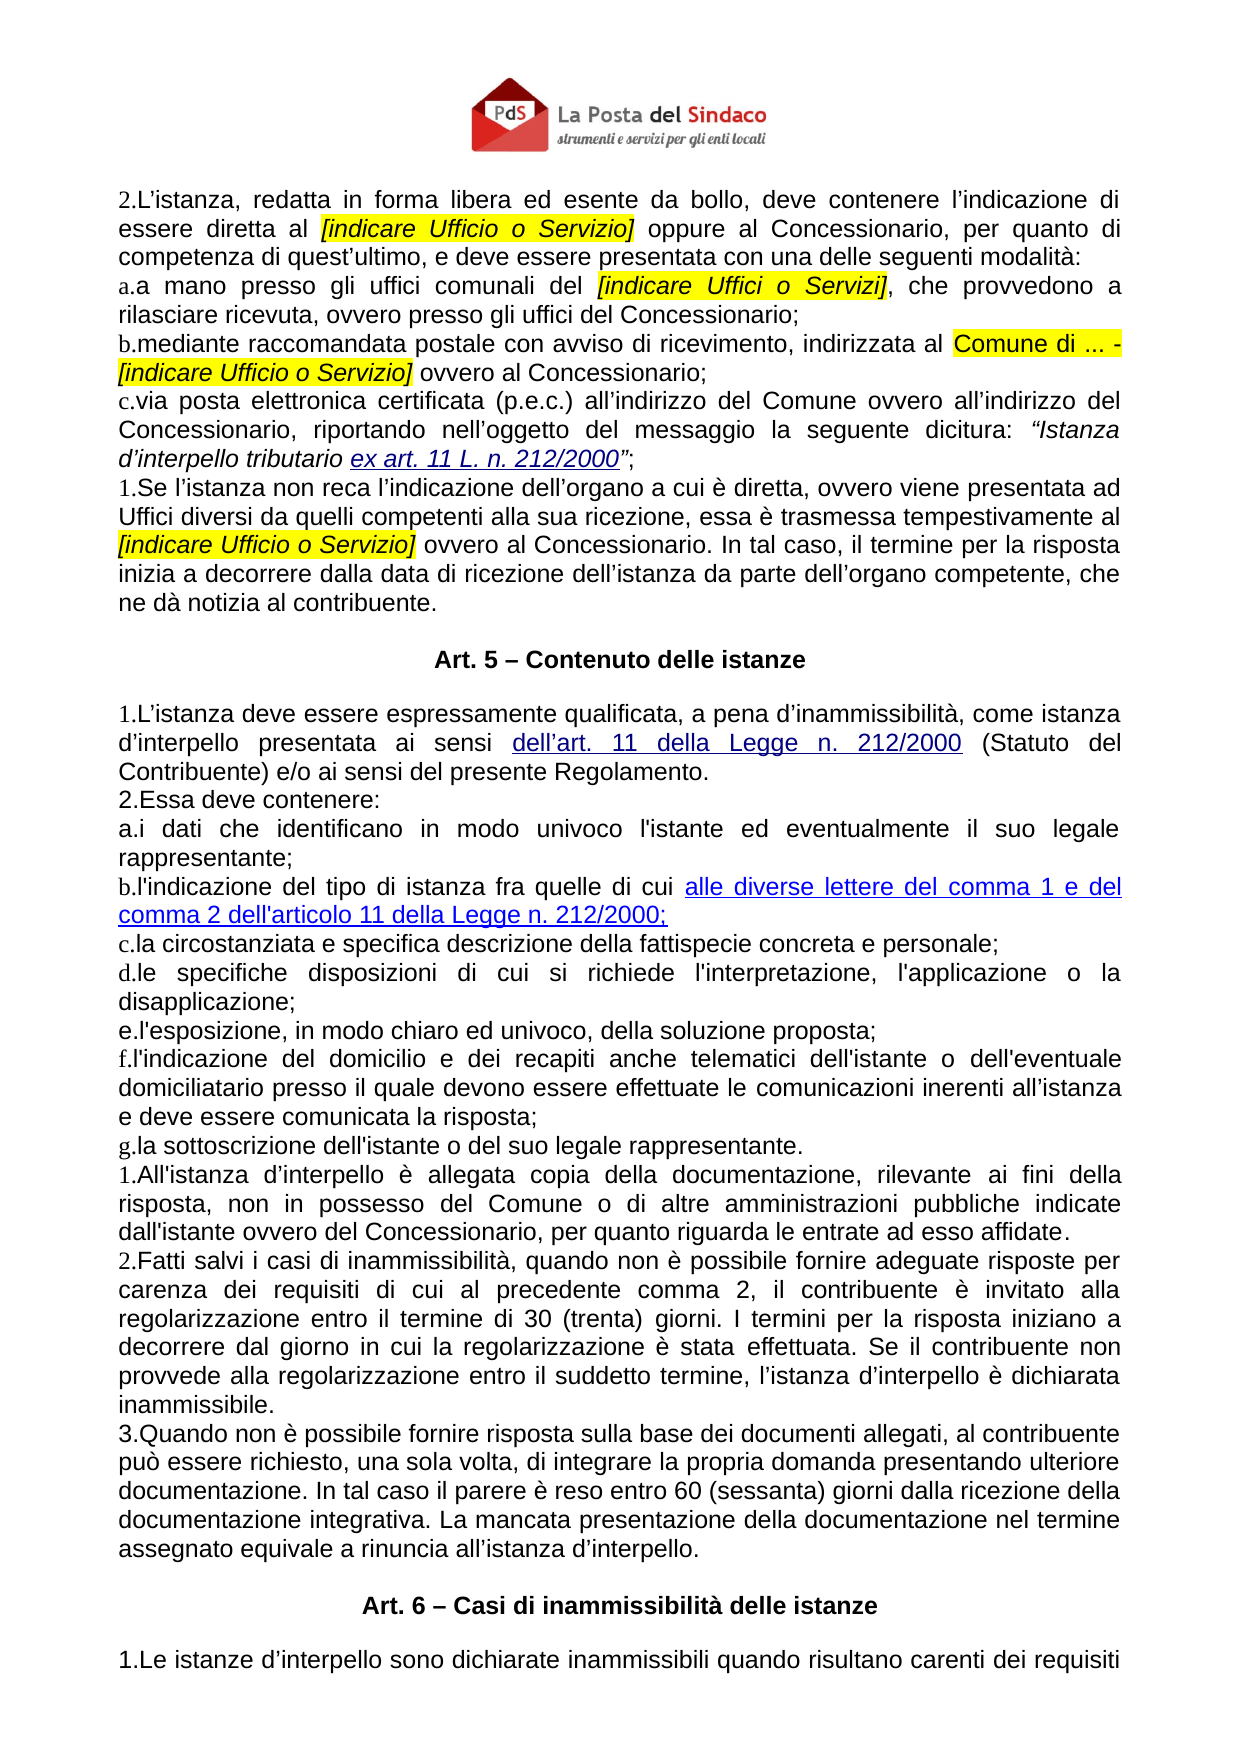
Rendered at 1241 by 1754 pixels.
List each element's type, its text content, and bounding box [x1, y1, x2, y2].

list a mano presso gli uffici comunali del [indicare Uffici o Servizi], che provvedono a rilasciare ricevuta, ovvero presso gli uffici del Concessionario; [118, 271, 1122, 329]
text Art. 5 – Contenuto delle istanze [118, 645, 1122, 674]
list l'esposizione, in modo chiaro ed univoco, della soluzione proposta; [118, 1016, 1122, 1044]
list via posta elettronica certificata (p.e.c.) all’indirizzo del Comune ovvero all’indirizzo del Concessionario, riportando nell’oggetto del messaggio la seguente dicitura: “Istanza d’interpello tributario ex art. 11 L. n. 212/2000”; [118, 386, 1122, 473]
list le specifiche disposizioni di cui si richiede l'interpretazione, l'applicazione o la disapplicazione; [118, 958, 1122, 1016]
list All'istanza d’interpello è allegata copia della documentazione, rilevante ai fini della risposta, non in possesso del Comune o di altre amministrazioni pubbliche indicate dall'istante ovvero del Concessionario, per quanto riguarda le entrate ad esso affidate. [118, 1160, 1122, 1246]
list Fatti salvi i casi di inammissibilità, quando non è possibile fornire adeguate risposte per carenza dei requisiti di cui al precedente comma 2, il contribuente è invitato alla regolarizzazione entro il termine di 30 (trenta) giorni. I termini per la risposta iniziano a decorrere dal giorno in cui la regolarizzazione è stata effettuata. Se il contribuente non provvede alla regolarizzazione entro il suddetto termine, l’istanza d’interpello è dichiarata inammissibile. [118, 1246, 1122, 1419]
list i dati che identificano in modo univoco l'istante ed eventualmente il suo legale rappresentante; [118, 814, 1122, 872]
list l'indicazione del tipo di istanza fra quelle di cui alle diverse lettere del comma 1 e del comma 2 dell'articolo 11 della Legge n. 212/2000; [118, 872, 1122, 929]
list Quando non è possibile fornire risposta sulla base dei documenti allegati, al contribuente può essere richiesto, una sola volta, di integrare la propria domanda presentando ulteriore documentazione. In tal caso il parere è reso entro 60 (sessanta) giorni dalla ricezione della documentazione integrativa. La mancata presentazione della documentazione nel termine assegnato equivale a rinuncia all’istanza d’interpello. [118, 1419, 1122, 1562]
list l'indicazione del domicilio e dei recapiti anche telematici dell'istante o dell'eventuale domiciliatario presso il quale devono essere effettuate le comunicazioni inerenti all’istanza e deve essere comunicata la risposta; [118, 1044, 1122, 1131]
list L’istanza deve essere espressamente qualificata, a pena d’inammissibilità, come istanza d’interpello presentata ai sensi dell’art. 11 della Legge n. 212/2000 (Statuto del Contribuente) e/o ai sensi del presente Regolamento. [118, 699, 1122, 785]
list Le istanze d’interpello sono dichiarate inammissibili quando risultano carenti dei requisiti [118, 1645, 1122, 1674]
list Se l’istanza non reca l’indicazione dell’organo a cui è diretta, ovvero viene presentata ad Uffici diversi da quelli competenti alla sua ricezione, essa è trasmessa tempestivamente al [indicare Ufficio o Servizio] ovvero al Concessionario. In tal caso, il termine per la risposta inizia a decorrere dalla data di ricezione dell’istanza da parte dell’organo competente, che ne dà notizia al contribuente. [118, 473, 1122, 617]
text Art. 6 – Casi di inammissibilità delle istanze [118, 1591, 1122, 1620]
list mediante raccomandata postale con avviso di ricevimento, indirizzata al Comune di ... - [indicare Ufficio o Servizio] ovvero al Concessionario; [118, 329, 1122, 386]
list la circostanziata e specifica descrizione della fattispecie concreta e personale; [118, 929, 1122, 958]
list L’istanza, redatta in forma libera ed esente da bollo, deve contenere l’indicazione di essere diretta al [indicare Ufficio o Servizio] oppure al Concessionario, per quanto di competenza di quest’ultimo, e deve essere presentata con una delle seguenti modalità: [118, 185, 1122, 271]
list Essa deve contenere: [118, 785, 1122, 814]
list la sottoscrizione dell'istante o del suo legale rappresentante. [118, 1131, 1122, 1160]
